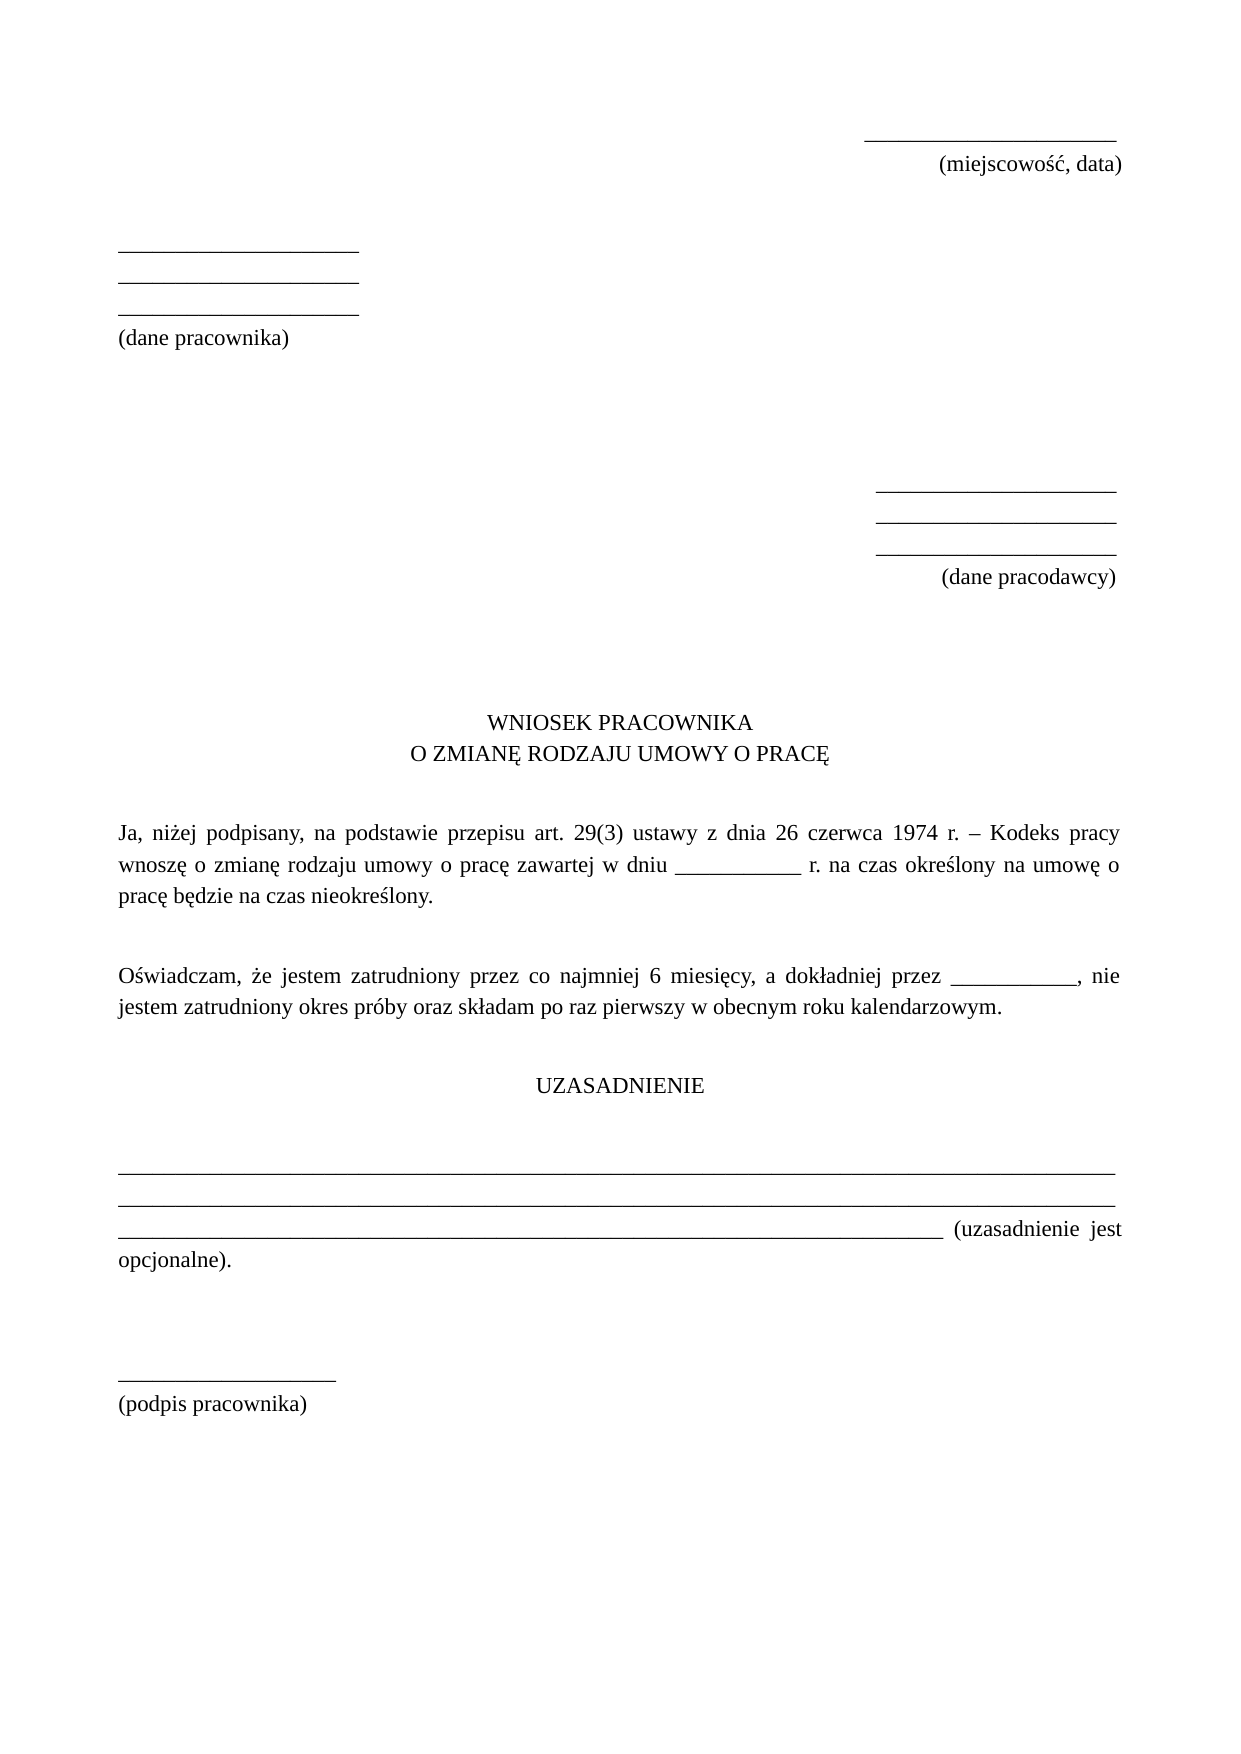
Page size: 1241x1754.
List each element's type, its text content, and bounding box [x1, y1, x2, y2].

text Oświadczam, że jestem zatrudniony przez co najmniej 6 miesięcy, a dokładniej przez ___________, nie jestem zatrudniony okres próby oraz składam po raz pierwszy w obecnym roku kalendarzowym. [118, 962, 1122, 1019]
text ___________________ [118, 1358, 1122, 1385]
text UZASADNIENIE [118, 1072, 1122, 1099]
text ______________________ [118, 118, 1122, 144]
text _____________________ [118, 532, 1122, 558]
text _____________________ [118, 500, 1122, 527]
text (podpis pracownika) [118, 1390, 1122, 1416]
text Ja, niżej podpisany, na podstawie przepisu art. 29(3) ustawy z dnia 26 czerwca 1974 r. – Kodeks pracy wnoszę o zmianę rodzaju umowy o pracę zawartej w dniu ___________ r. na czas określony na umowę o pracę będzie na czas nieokreślony. [118, 819, 1122, 909]
text _____________________ [118, 469, 1122, 495]
text O ZMIANĘ RODZAJU UMOWY O PRACĘ [118, 740, 1122, 767]
text (dane pracodawcy) [118, 563, 1122, 590]
text _____________________ [118, 260, 1122, 287]
text _____________________ [118, 292, 1122, 318]
text ______________________________________________________________________________________________________________________________________________________________________________________________________________________________________________________ (uzasadnienie jest opcjonalne). [118, 1152, 1122, 1273]
text WNIOSEK PRACOWNIKA [118, 709, 1122, 735]
text _____________________ [118, 229, 1122, 255]
text (miejscowość, data) [118, 150, 1122, 176]
text (dane pracownika) [118, 323, 1122, 350]
